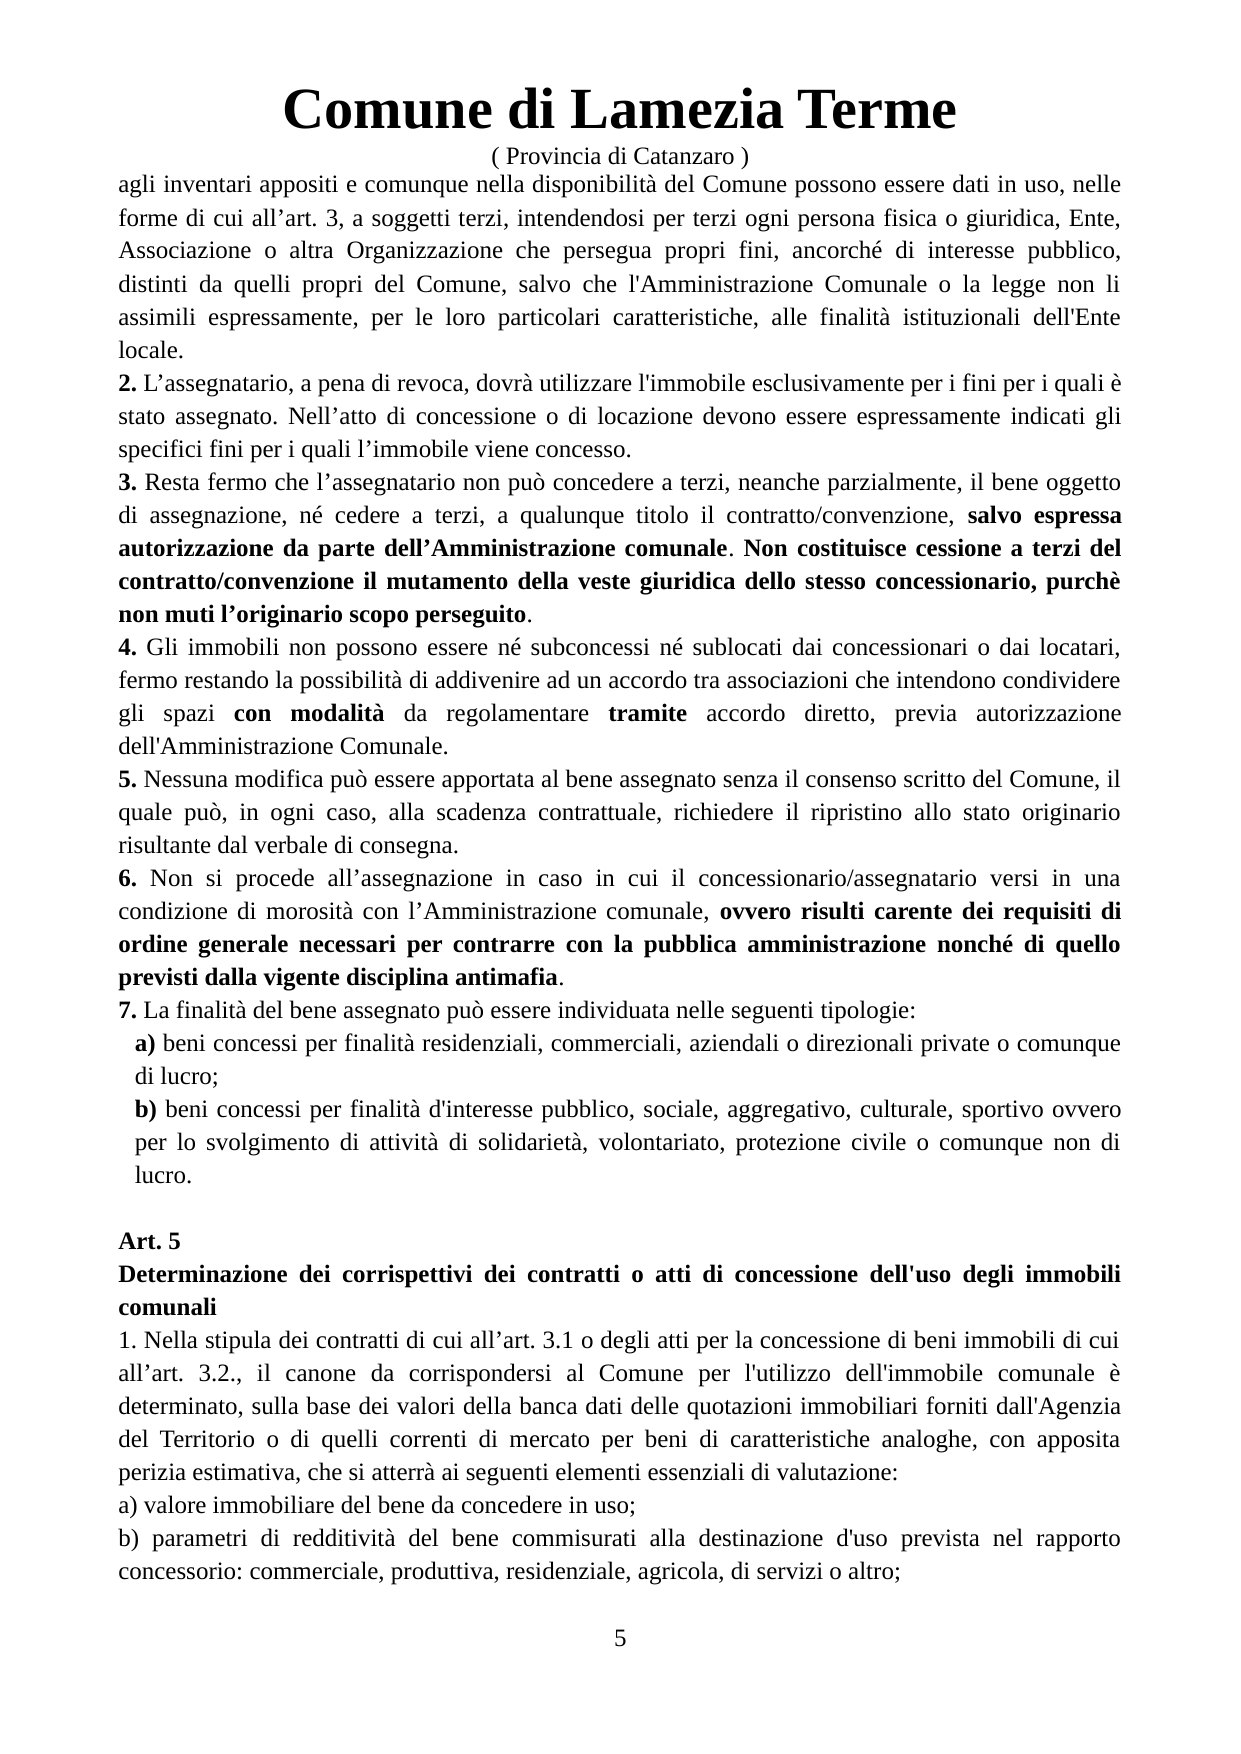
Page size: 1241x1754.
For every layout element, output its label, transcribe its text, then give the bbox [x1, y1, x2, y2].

text 5. Nessuna modifica può essere apportata al bene assegnato senza il consenso scritto del Comune, il quale può, in ogni caso, alla scadenza contrattuale, richiedere il ripristino allo stato originario risultante dal verbale di consegna. [118, 764, 1122, 859]
text 2. L’assegnatario, a pena di revoca, dovrà utilizzare l'immobile esclusivamente per i fini per i quali è stato assegnato. Nell’atto di concessione o di locazione devono essere espressamente indicati gli specifici fini per i quali l’immobile viene concesso. [118, 368, 1122, 462]
text a) valore immobiliare del bene da concedere in uso; [118, 1490, 1122, 1519]
text agli inventari appositi e comunque nella disponibilità del Comune possono essere dati in uso, nelle forme di cui all’art. 3, a soggetti terzi, intendendosi per terzi ogni persona fisica o giuridica, Ente, Associazione o altra Organizzazione che persegua propri fini, ancorché di interesse pubblico, distinti da quelli propri del Comune, salvo che l'Amministrazione Comunale o la legge non li assimili espressamente, per le loro particolari caratteristiche, alle finalità istituzionali dell'Ente locale. [118, 169, 1122, 363]
text Art. 5 [118, 1226, 1122, 1255]
text 4. Gli immobili non possono essere né subconcessi né sublocati dai concessionari o dai locatari, fermo restando la possibilità di addivenire ad un accordo tra associazioni che intendono condividere gli spazi con modalità da regolamentare tramite accordo diretto, previa autorizzazione dell'Amministrazione Comunale. [118, 632, 1122, 760]
text Determinazione dei corrispettivi dei contratti o atti di concessione dell'uso degli immobili comunali [118, 1259, 1122, 1321]
text 6. Non si procede all’assegnazione in caso in cui il concessionario/assegnatario versi in una condizione di morosità con l’Amministrazione comunale, ovvero risulti carente dei requisiti di ordine generale necessari per contrarre con la pubblica amministrazione nonché di quello previsti dalla vigente disciplina antimafia. [118, 863, 1122, 991]
text 7. La finalità del bene assegnato può essere individuata nelle seguenti tipologie: [118, 995, 1122, 1024]
text 1. Nella stipula dei contratti di cui all’art. 3.1 o degli atti per la concessione di beni immobili di cui all’art. 3.2., il canone da corrispondersi al Comune per l'utilizzo dell'immobile comunale è determinato, sulla base dei valori della banca dati delle quotazioni immobiliari forniti dall'Agenzia del Territorio o di quelli correnti di mercato per beni di caratteristiche analoghe, con apposita perizia estimativa, che si atterrà ai seguenti elementi essenziali di valutazione: [118, 1325, 1122, 1486]
text a) beni concessi per finalità residenziali, commerciali, aziendali o direzionali private o comunque di lucro; [134, 1028, 1122, 1090]
text b) parametri di redditività del bene commisurati alla destinazione d'uso prevista nel rapporto concessorio: commerciale, produttiva, residenziale, agricola, di servizi o altro; [118, 1523, 1122, 1585]
text 3. Resta fermo che l’assegnatario non può concedere a terzi, neanche parzialmente, il bene oggetto di assegnazione, né cedere a terzi, a qualunque titolo il contratto/convenzione, salvo espressa autorizzazione da parte dell’Amministrazione comunale. Non costituisce cessione a terzi del contratto/convenzione il mutamento della veste giuridica dello stesso concessionario, purchè non muti l’originario scopo perseguito. [118, 467, 1122, 628]
text b) beni concessi per finalità d'interesse pubblico, sociale, aggregativo, culturale, sportivo ovvero per lo svolgimento di attività di solidarietà, volontariato, protezione civile o comunque non di lucro. [134, 1094, 1122, 1189]
